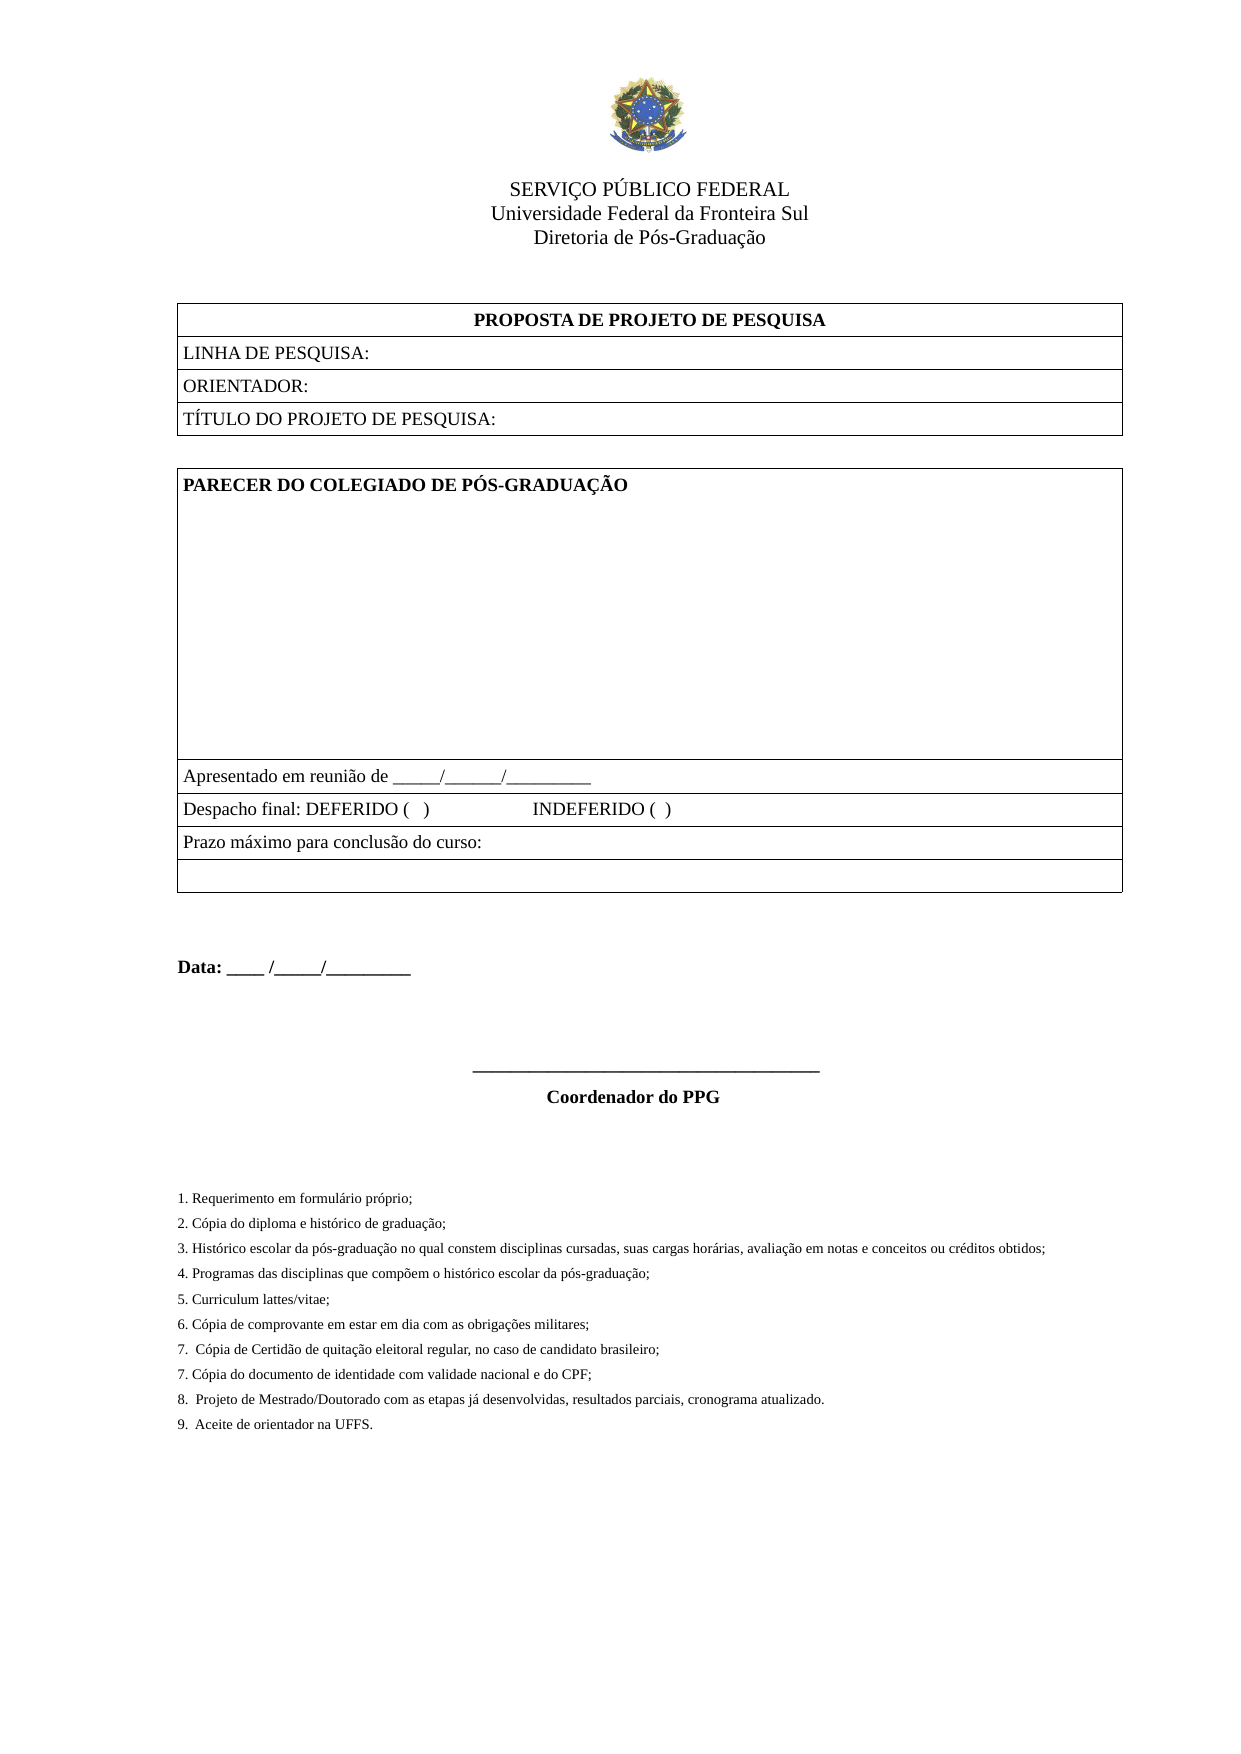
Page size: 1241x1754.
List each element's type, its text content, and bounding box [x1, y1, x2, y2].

table_cell [178, 860, 1122, 892]
table_cell LINHA DE PESQUISA: [178, 337, 1122, 369]
text 5. Curriculum lattes/vitae; [177, 1290, 1122, 1307]
table_header PROPOSTA DE PROJETO DE PESQUISA [178, 304, 1122, 336]
text 7. Cópia de Certidão de quitação eleitoral regular, no caso de candidato brasileiro; [177, 1341, 1122, 1357]
text Coordenador do PPG [177, 1086, 1122, 1107]
table_cell Despacho final: DEFERIDO ( ) INDEFERIDO ( ) [178, 794, 1122, 826]
text Data: ____ /_____/_________ [177, 956, 1122, 978]
table_cell ORIENTADOR: [178, 370, 1122, 402]
text 9. Aceite de orientador na UFFS. [177, 1416, 1122, 1433]
text 2. Cópia do diploma e histórico de graduação; [177, 1215, 1122, 1232]
table_cell TÍTULO DO PROJETO DE PESQUISA: [178, 403, 1122, 435]
text 4. Programas das disciplinas que compõem o histórico escolar da pós-graduação; [177, 1265, 1122, 1282]
text 7. Cópia do documento de identidade com validade nacional e do CPF; [177, 1366, 1122, 1382]
table_cell Apresentado em reunião de _____/______/_________ [178, 760, 1122, 792]
text _____________________________________ [177, 1053, 1122, 1075]
text 6. Cópia de comprovante em estar em dia com as obrigações militares; [177, 1316, 1122, 1332]
text 3. Histórico escolar da pós-graduação no qual constem disciplinas cursadas, suas cargas horárias, avaliação em notas e conceitos ou créditos obtidos; [177, 1240, 1122, 1257]
text 1. Requerimento em formulário próprio; [177, 1190, 1122, 1207]
text 8. Projeto de Mestrado/Doutorado com as etapas já desenvolvidas, resultados parciais, cronograma atualizado. [177, 1391, 1122, 1408]
table_cell Prazo máximo para conclusão do curso: [178, 827, 1122, 859]
table_header PARECER DO COLEGIADO DE PÓS-GRADUAÇÃO [178, 469, 1122, 759]
